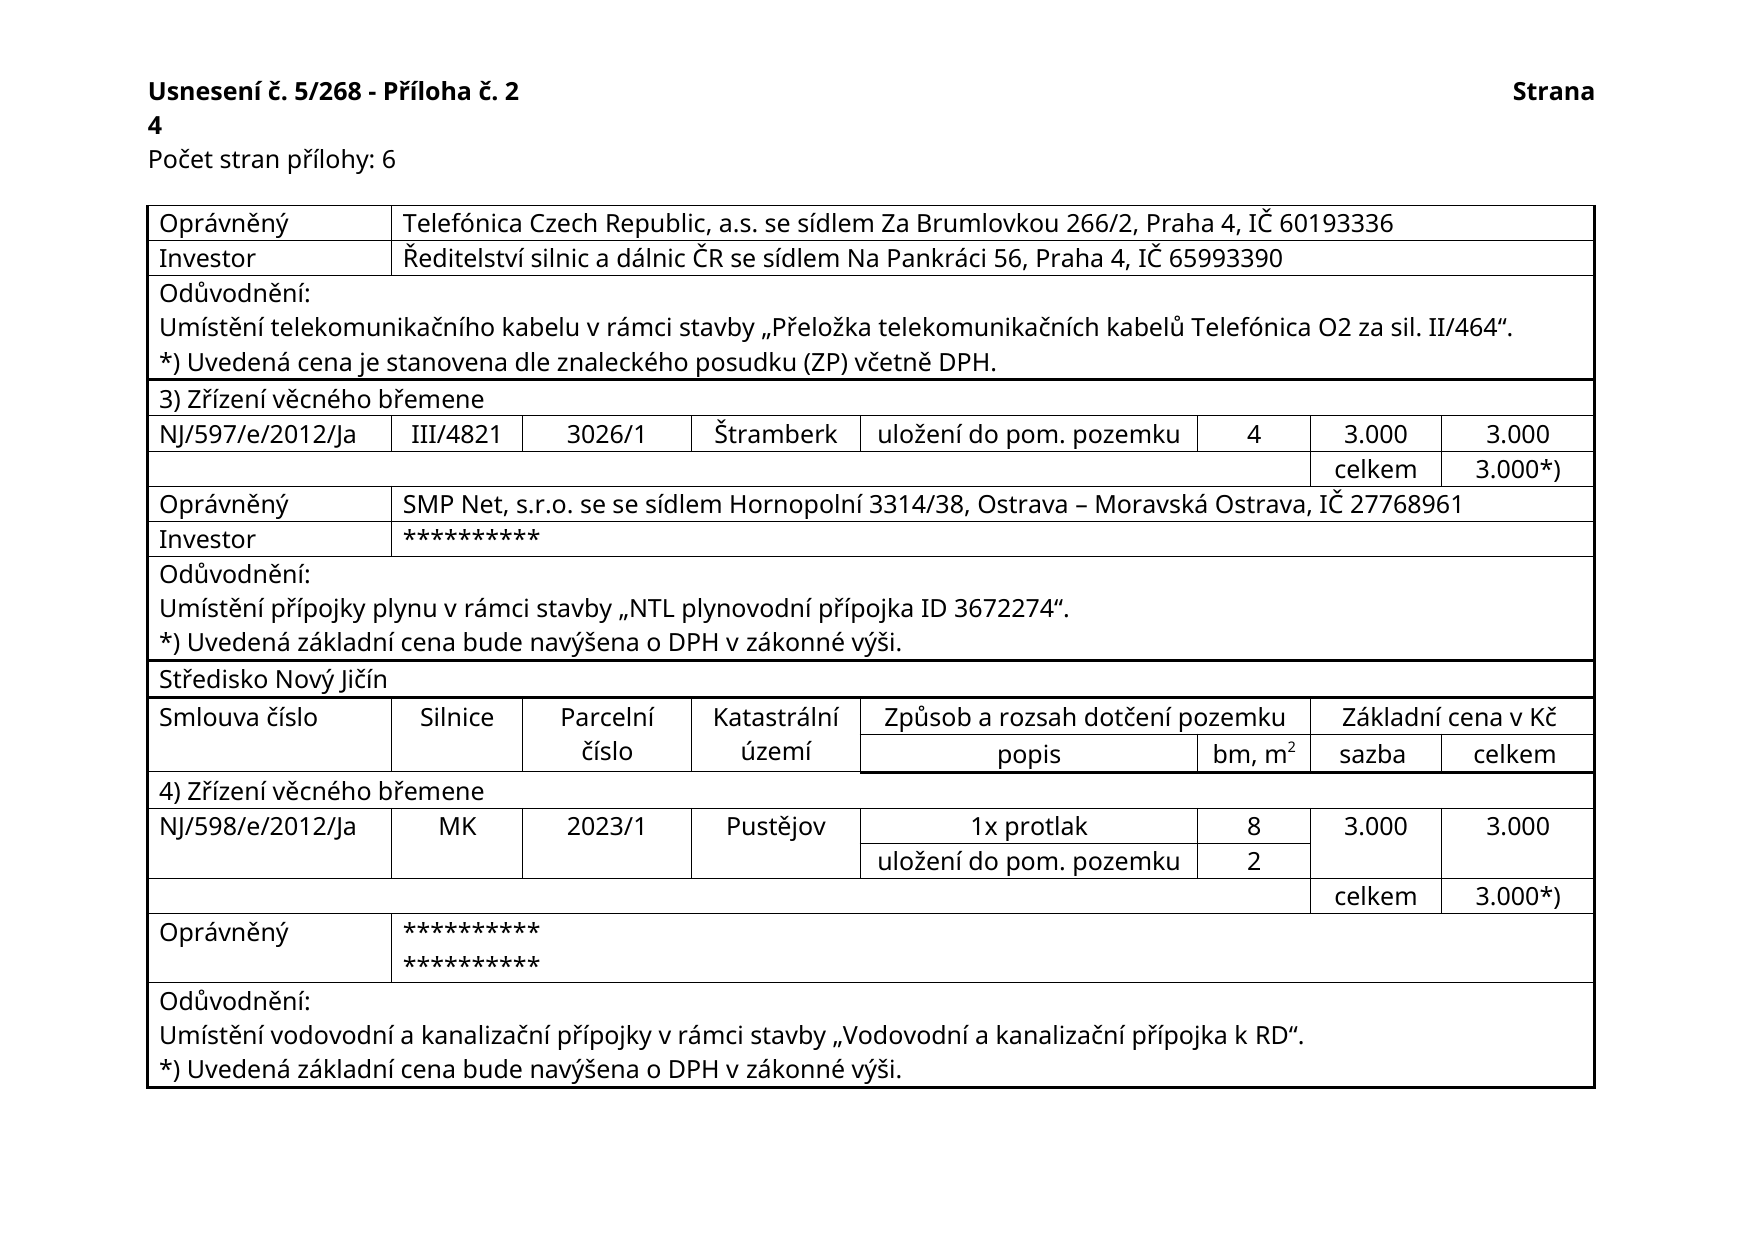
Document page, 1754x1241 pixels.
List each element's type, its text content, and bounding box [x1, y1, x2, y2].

table_cell celkem [1311, 452, 1441, 486]
table_cell Telefónica Czech Republic, a.s. se sídlem Za Brumlovkou 266/2, Praha 4, IČ 60193336 [392, 206, 1593, 240]
table_cell NJ/597/e/2012/Ja [149, 416, 391, 451]
table_cell Odůvodnění: Umístění vodovodní a kanalizační přípojky v rámci stavby „Vodovodní a kanalizační přípojka k RD“. *) Uvedená základní cena bude navýšena o DPH v zákonné výši. [149, 983, 1593, 1086]
table_cell 3.000*) [1442, 879, 1593, 913]
table_cell popis [861, 735, 1197, 771]
table_cell Štramberk [692, 416, 860, 451]
table_cell Způsob a rozsah dotčení pozemku [861, 699, 1310, 733]
table_cell Odůvodnění: Umístění přípojky plynu v rámci stavby „NTL plynovodní přípojka ID 3672274“. *) Uvedená základní cena bude navýšena o DPH v zákonné výši. [149, 557, 1593, 659]
table_cell Oprávněný [149, 206, 391, 240]
table_cell ********** ********** [392, 914, 1593, 982]
table_cell 4 [1198, 416, 1310, 451]
table_cell 8 [1198, 809, 1310, 843]
table_cell uložení do pom. pozemku [861, 416, 1197, 451]
table_cell 3026/1 [523, 416, 691, 451]
table_cell ********** [392, 522, 1593, 556]
table_cell 1x protlak [861, 809, 1197, 843]
table_cell Parcelní číslo [523, 699, 691, 771]
table_cell Katastrální území [692, 699, 860, 771]
table_cell 3.000 [1311, 809, 1441, 878]
table_cell Investor [149, 522, 391, 556]
table_cell [149, 452, 1310, 486]
table_cell 3) Zřízení věcného břemene [149, 381, 1593, 415]
table_cell Základní cena v Kč [1311, 699, 1593, 733]
table_cell NJ/598/e/2012/Ja [149, 809, 391, 878]
table_cell 3.000 [1442, 416, 1593, 451]
table_cell [149, 879, 1310, 913]
table_cell 2 [1198, 844, 1310, 878]
table_cell celkem [1311, 879, 1441, 913]
table_cell 2023/1 [523, 809, 691, 878]
table_cell III/4821 [392, 416, 522, 451]
table_cell 3.000 [1442, 809, 1593, 878]
table_cell bm, m2 [1198, 735, 1310, 771]
table_cell Smlouva číslo [149, 699, 391, 771]
table_cell Ředitelství silnic a dálnic ČR se sídlem Na Pankráci 56, Praha 4, IČ 65993390 [392, 241, 1593, 275]
table_cell uložení do pom. pozemku [861, 844, 1197, 878]
table_cell 3.000*) [1442, 452, 1593, 486]
table_cell Oprávněný [149, 487, 391, 521]
table_cell Investor [149, 241, 391, 275]
table_cell Odůvodnění: Umístění telekomunikačního kabelu v rámci stavby „Přeložka telekomunikačních kabelů Telefónica O2 za sil. II/464“. *) Uvedená cena je stanovena dle znaleckého posudku (ZP) včetně DPH. [149, 276, 1593, 378]
table_cell sazba [1311, 735, 1441, 771]
table_cell MK [392, 809, 522, 878]
table_cell SMP Net, s.r.o. se se sídlem Hornopolní 3314/38, Ostrava – Moravská Ostrava, IČ 27768961 [392, 487, 1593, 521]
table_cell celkem [1442, 735, 1593, 771]
table_cell 4) Zřízení věcného břemene [149, 772, 1593, 808]
table_cell Oprávněný [149, 914, 391, 982]
table_cell Pustějov [692, 809, 860, 878]
table_cell 3.000 [1311, 416, 1441, 451]
table_cell Silnice [392, 699, 522, 771]
table_cell Středisko Nový Jičín [149, 662, 1593, 696]
